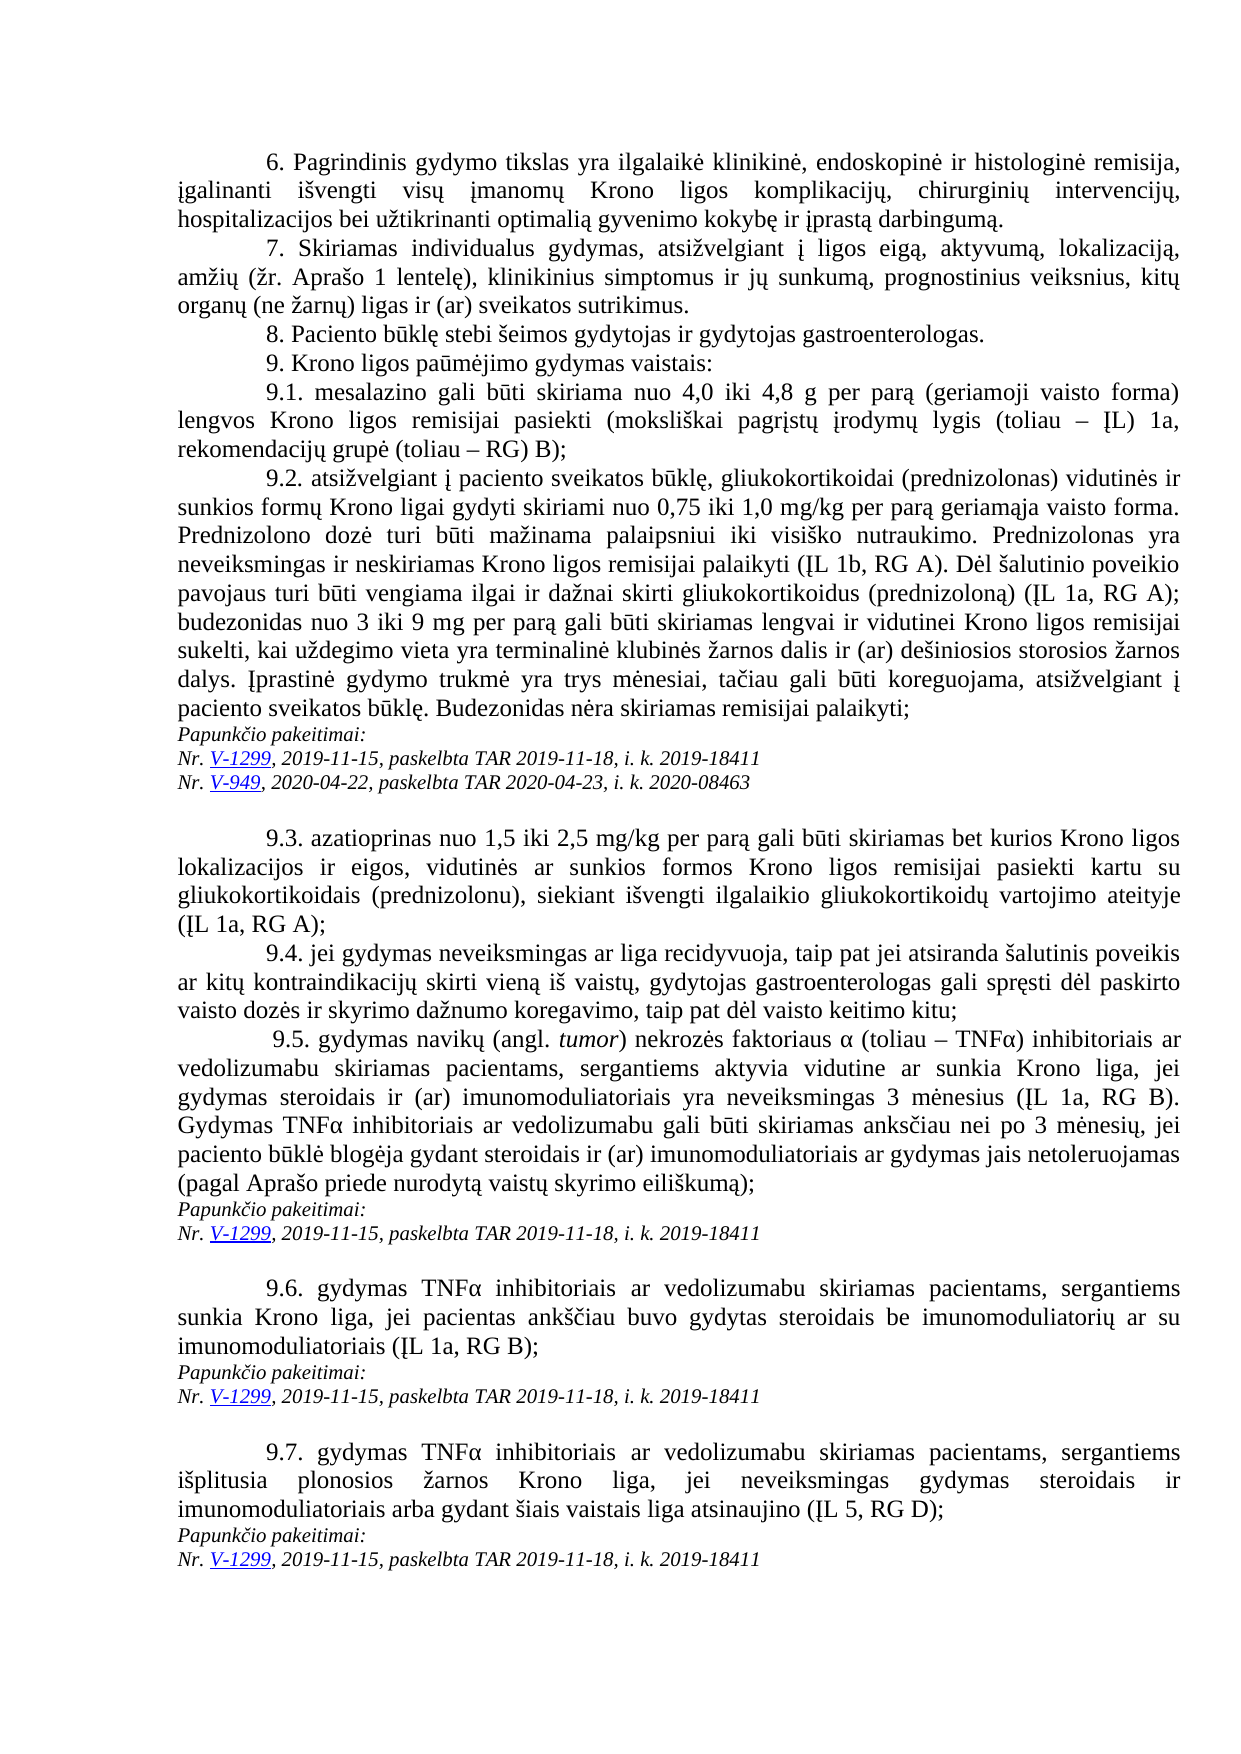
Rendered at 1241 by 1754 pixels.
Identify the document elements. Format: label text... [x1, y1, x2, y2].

text Nr. V-1299, 2019-11-15, paskelbta TAR 2019-11-18, i. k. 2019-18411 [177, 1547, 1181, 1571]
text 6. Pagrindinis gydymo tikslas yra ilgalaikė klinikinė, endoskopinė ir histologinė remisija, įgalinanti išvengti visų įmanomų Krono ligos komplikacijų, chirurginių intervencijų, hospitalizacijos bei užtikrinanti optimalią gyvenimo kokybę ir įprastą darbingumą. [177, 147, 1181, 233]
text Nr. V-949, 2020-04-22, paskelbta TAR 2020-04-23, i. k. 2020-08463 [177, 770, 1181, 794]
text 9.1. mesalazino gali būti skiriama nuo 4,0 iki 4,8 g per parą (geriamoji vaisto forma) lengvos Krono ligos remisijai pasiekti (moksliškai pagrįstų įrodymų lygis (toliau – ĮL) 1a, rekomendacijų grupė (toliau – RG) B); [177, 377, 1181, 463]
text Nr. V-1299, 2019-11-15, paskelbta TAR 2019-11-18, i. k. 2019-18411 [177, 1384, 1181, 1408]
text Papunkčio pakeitimai: [177, 722, 1181, 746]
text 7. Skiriamas individualus gydymas, atsižvelgiant į ligos eigą, aktyvumą, lokalizaciją, amžių (žr. Aprašo 1 lentelę), klinikinius simptomus ir jų sunkumą, prognostinius veiksnius, kitų organų (ne žarnų) ligas ir (ar) sveikatos sutrikimus. [177, 233, 1181, 319]
text 9.2. atsižvelgiant į paciento sveikatos būklę, gliukokortikoidai (prednizolonas) vidutinės ir sunkios formų Krono ligai gydyti skiriami nuo 0,75 iki 1,0 mg/kg per parą geriamąja vaisto forma. Prednizolono dozė turi būti mažinama palaipsniui iki visiško nutraukimo. Prednizolonas yra neveiksmingas ir neskiriamas Krono ligos remisijai palaikyti (ĮL 1b, RG A). Dėl šalutinio poveikio pavojaus turi būti vengiama ilgai ir dažnai skirti gliukokortikoidus (prednizoloną) (ĮL 1a, RG A); budezonidas nuo 3 iki 9 mg per parą gali būti skiriamas lengvai ir vidutinei Krono ligos remisijai sukelti, kai uždegimo vieta yra terminalinė klubinės žarnos dalis ir (ar) dešiniosios storosios žarnos dalys. Įprastinė gydymo trukmė yra trys mėnesiai, tačiau gali būti koreguojama, atsižvelgiant į paciento sveikatos būklę. Budezonidas nėra skiriamas remisijai palaikyti; [177, 463, 1181, 722]
text Nr. V-1299, 2019-11-15, paskelbta TAR 2019-11-18, i. k. 2019-18411 [177, 1221, 1181, 1245]
text 9.3. azatioprinas nuo 1,5 iki 2,5 mg/kg per parą gali būti skiriamas bet kurios Krono ligos lokalizacijos ir eigos, vidutinės ar sunkios formos Krono ligos remisijai pasiekti kartu su gliukokortikoidais (prednizolonu), siekiant išvengti ilgalaikio gliukokortikoidų vartojimo ateityje (ĮL 1a, RG A); [177, 823, 1181, 938]
text 9.4. jei gydymas neveiksmingas ar liga recidyvuoja, taip pat jei atsiranda šalutinis poveikis ar kitų kontraindikacijų skirti vieną iš vaistų, gydytojas gastroenterologas gali spręsti dėl paskirto vaisto dozės ir skyrimo dažnumo koregavimo, taip pat dėl vaisto keitimo kitu; [177, 938, 1181, 1024]
text 9.6. gydymas TNFα inhibitoriais ar vedolizumabu skiriamas pacientams, sergantiems sunkia Krono liga, jei pacientas ankščiau buvo gydytas steroidais be imunomoduliatorių ar su imunomoduliatoriais (ĮL 1a, RG B); [177, 1273, 1181, 1360]
text Papunkčio pakeitimai: [177, 1523, 1181, 1547]
text 8. Paciento būklę stebi šeimos gydytojas ir gydytojas gastroenterologas. [177, 319, 1181, 348]
text Papunkčio pakeitimai: [177, 1197, 1181, 1221]
text Nr. V-1299, 2019-11-15, paskelbta TAR 2019-11-18, i. k. 2019-18411 [177, 746, 1181, 770]
text 9.5. gydymas navikų (angl. tumor) nekrozės faktoriaus α (toliau – TNFα) inhibitoriais ar vedolizumabu skiriamas pacientams, sergantiems aktyvia vidutine ar sunkia Krono liga, jei gydymas steroidais ir (ar) imunomoduliatoriais yra neveiksmingas 3 mėnesius (ĮL 1a, RG B). Gydymas TNFα inhibitoriais ar vedolizumabu gali būti skiriamas anksčiau nei po 3 mėnesių, jei paciento būklė blogėja gydant steroidais ir (ar) imunomoduliatoriais ar gydymas jais netoleruojamas (pagal Aprašo priede nurodytą vaistų skyrimo eiliškumą); [177, 1024, 1181, 1197]
text 9.7. gydymas TNFα inhibitoriais ar vedolizumabu skiriamas pacientams, sergantiems išplitusia plonosios žarnos Krono liga, jei neveiksmingas gydymas steroidais ir imunomoduliatoriais arba gydant šiais vaistais liga atsinaujino (ĮL 5, RG D); [177, 1437, 1181, 1523]
text 9. Krono ligos paūmėjimo gydymas vaistais: [177, 348, 1181, 377]
text Papunkčio pakeitimai: [177, 1360, 1181, 1384]
